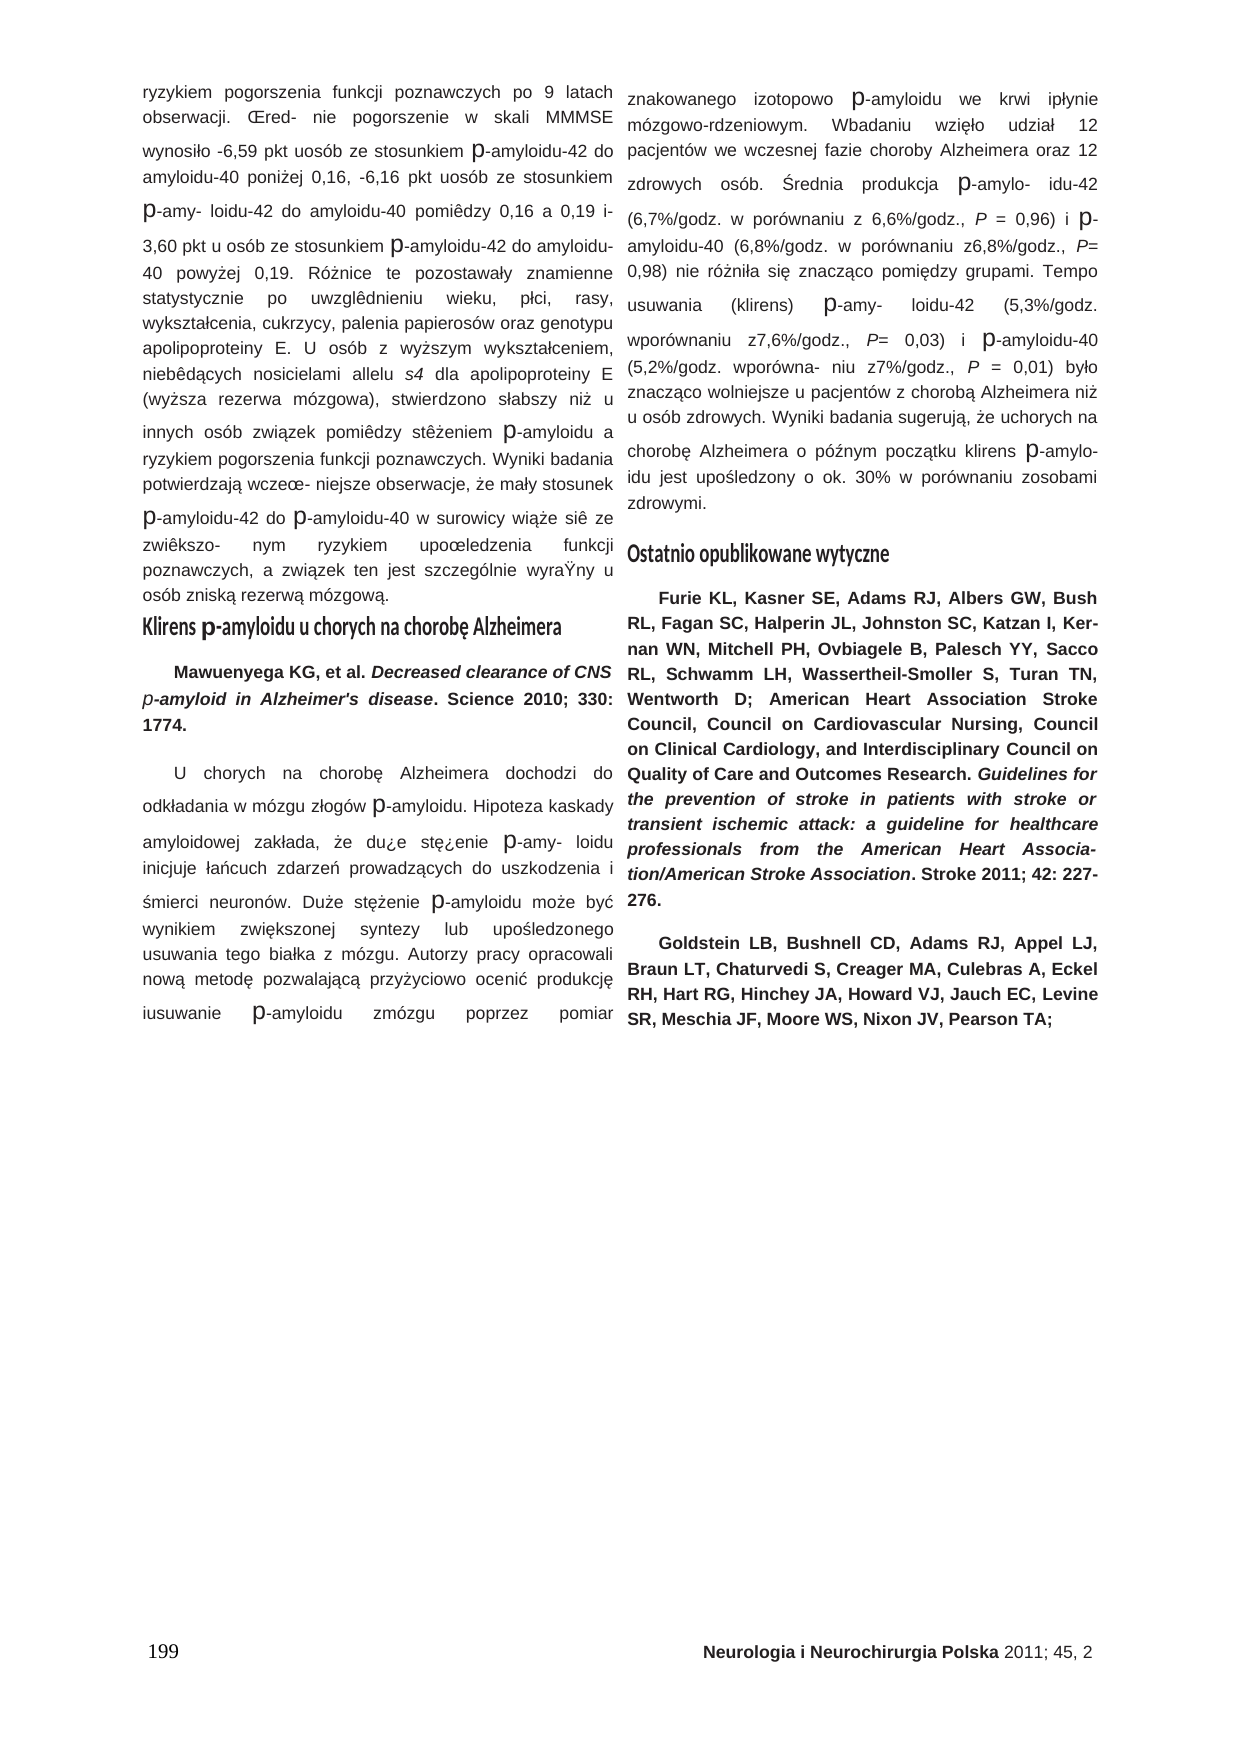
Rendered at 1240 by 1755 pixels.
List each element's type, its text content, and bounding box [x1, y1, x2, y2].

text ryzykiem pogorsze­nia funkcji poznawczych po 9 latach obserwacji. Œred- nie pogorszenie w skali MMMSE wynosiło -6,59 pkt uosób ze stosunkiem p-amyloidu-42 do amyloidu-40 poniżej 0,16, -6,16 pkt uosób ze stosunkiem p-amy- loidu-42 do amyloidu-40 pomiêdzy 0,16 a 0,19 i-3,60 pkt u osób ze stosunkiem p-amyloidu-42 do amyloidu-40 powyżej 0,19. Różnice te pozostawały znamienne statystycznie po uwzglêdnieniu wieku, płci, rasy, wykształcenia, cukrzycy, palenia papierosów oraz genotypu apolipoproteiny E. U osób z wyższym wy­kształceniem, niebêdących nosicielami allelu s4 dla apolipoproteiny E (wyższa rezerwa mózgowa), stwier­dzono słabszy niż u innych osób związek pomiêdzy stêżeniem p-amyloidu a ryzykiem pogorszenia funkcji poznawczych. Wyniki badania potwierdzają wczeœ- niejsze obserwacje, że mały stosunek p-amyloidu-42 do p-amyloidu-40 w surowicy wiąże siê ze zwiêkszo- nym ryzykiem upoœledzenia funkcji poznawczych, a związek ten jest szczególnie wyraŸny u osób zniską rezerwą mózgową. [142, 82, 613, 605]
subtitle Ostatnio opublikowane wytyczne [627, 536, 1098, 569]
text Mawuenyega KG, et al. Decreased clearance of CNS p-amyloid in Alzheimer's disease. Science 2010; 330: 1774. [142, 661, 613, 735]
text Goldstein LB, Bushnell CD, Adams RJ, Appel LJ, Braun LT, Chaturvedi S, Creager MA, Culebras A, Eckel RH, Hart RG, Hinchey JA, Howard VJ, Jauch EC, Levi­ne SR, Meschia JF, Moore WS, Nixon JV, Pearson TA; [627, 933, 1098, 1029]
text znakowanego izotopowo p-amyloidu we krwi ipłynie mózgowo-rdzeniowym. Wbadaniu wzięło udział 12 pacjentów we wczesnej fazie choroby Alzheimera oraz 12 zdrowych osób. Średnia produkcja p-amylo- idu-42 (6,7%/godz. w porównaniu z 6,6%/godz., P = 0,96) i p-amyloidu-40 (6,8%/godz. w porówna­niu z6,8%/godz., P= 0,98) nie różniła się znacząco pomiędzy grupami. Tempo usuwania (klirens) p-amy- loidu-42 (5,3%/godz. wporównaniu z7,6%/godz., P= 0,03) i p-amyloidu-40 (5,2%/godz. wporówna- niu z7%/godz., P = 0,01) było znacząco wolniejsze u pacjentów z chorobą Alzheimera niż u osób zdro­wych. Wyniki badania sugerują, że uchorych na cho­robę Alzheimera o późnym początku klirens p-amylo- idu jest upośledzony o ok. 30% w porównaniu zosobami zdrowymi. [627, 82, 1098, 513]
text U chorych na chorobę Alzheimera dochodzi do odkładania w mózgu złogów p-amyloidu. Hipoteza kaskady amyloidowej zakłada, że du¿e stę¿enie p-amy- loidu inicjuje łańcuch zdarzeń prowadzących do uszko­dzenia i śmierci neuronów. Duże stężenie p-amyloidu może być wynikiem zwiększonej syntezy lub upośledzo­nego usuwania tego białka z mózgu. Autorzy pracy opracowali nową metodę pozwalającą przyżyciowo oce­nić produkcję iusuwanie p-amyloidu zmózgu poprzez pomiar [142, 762, 613, 1024]
text Furie KL, Kasner SE, Adams RJ, Albers GW, Bush RL, Fagan SC, Halperin JL, Johnston SC, Katzan I, Ker­nan WN, Mitchell PH, Ovbiagele B, Palesch YY, Sac­co RL, Schwamm LH, Wassertheil-Smoller S, Turan TN, Wentworth D; American Heart Association Stroke Council, Council on Cardiovascular Nursing, Coun­cil on Clinical Cardiology, and Interdisciplinary Coun­cil on Quality of Care and Outcomes Research. Guide­lines for the prevention of stroke in patients with stroke or transient ischemic attack: a guideline for healthca­re professionals from the American Heart Associa- tion/American Stroke Association. Stroke 2011; 42: 227-276. [627, 588, 1098, 910]
subtitle Klirens p-amyloidu u chorych na chorobę Alzheimera [142, 609, 613, 643]
